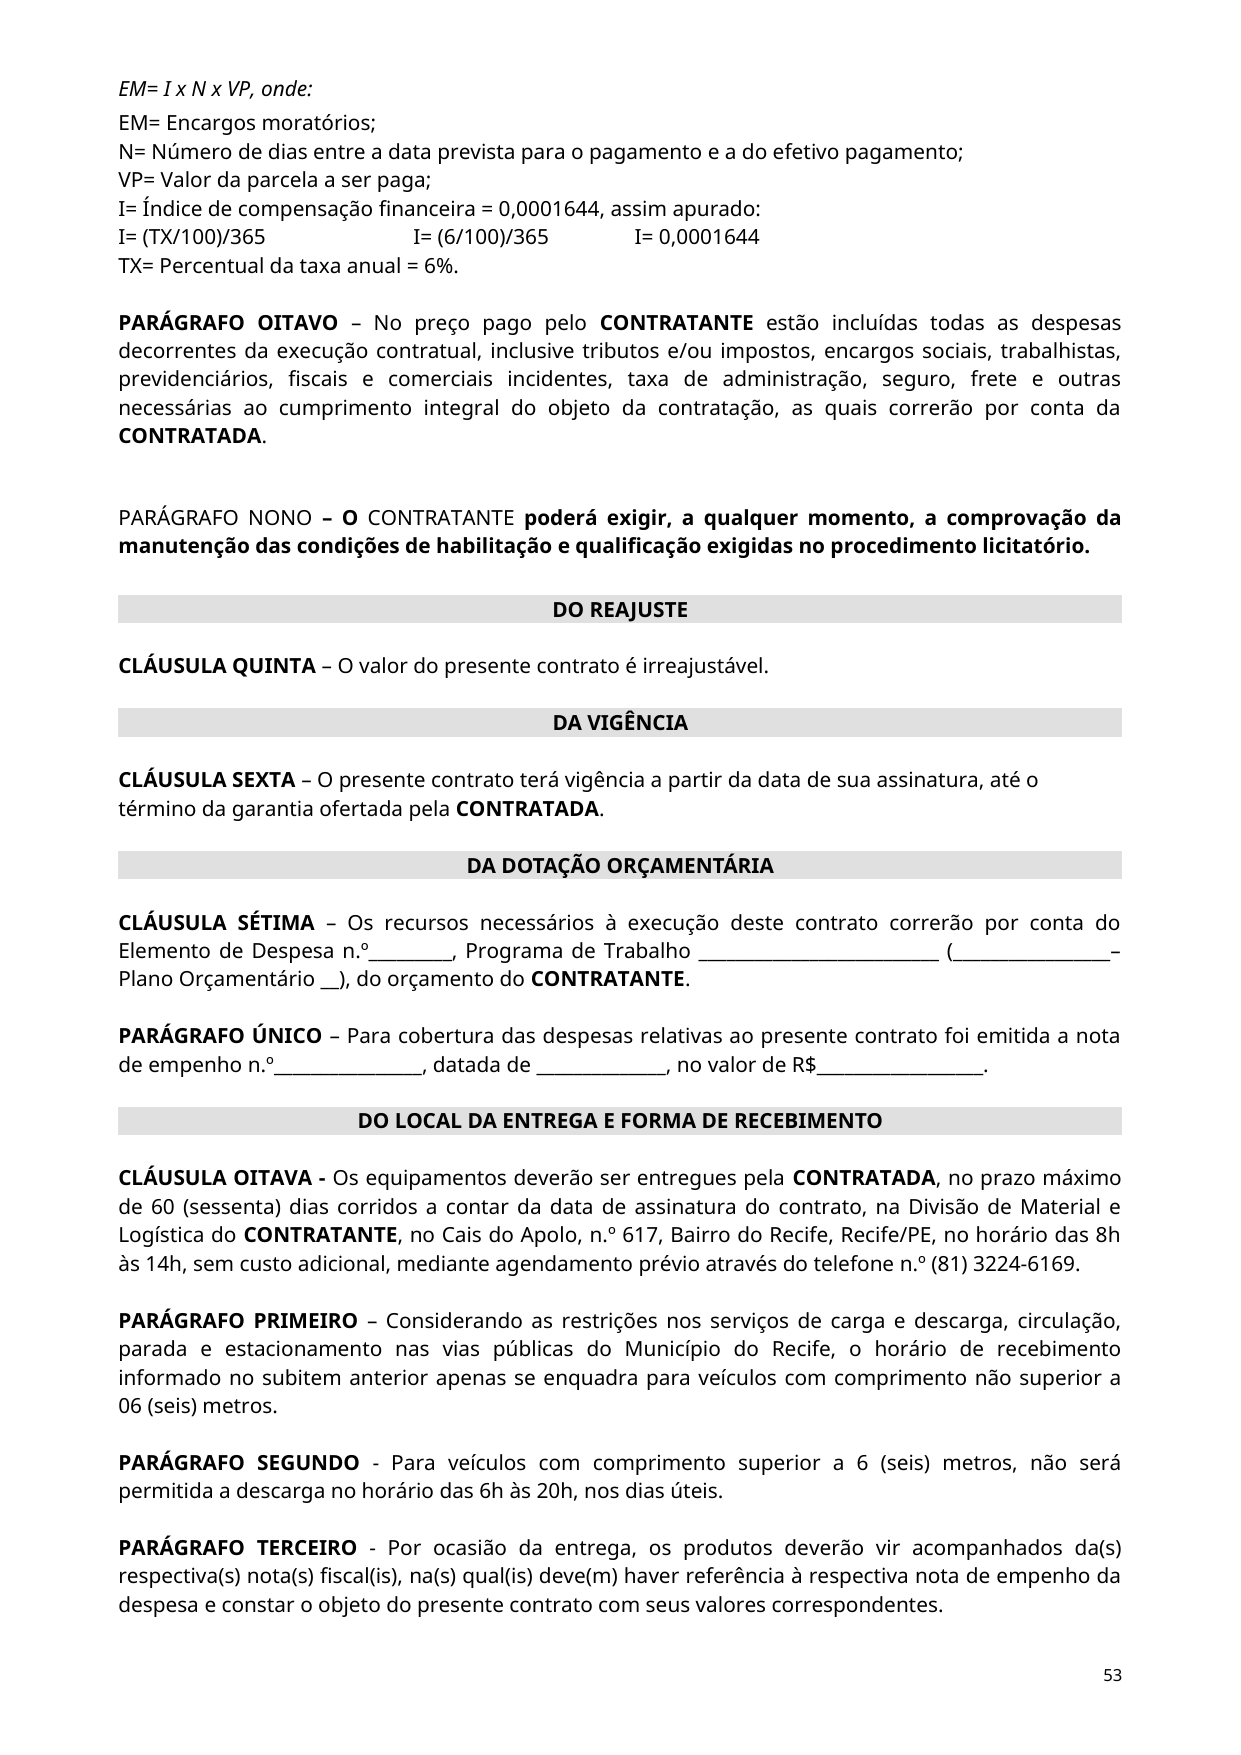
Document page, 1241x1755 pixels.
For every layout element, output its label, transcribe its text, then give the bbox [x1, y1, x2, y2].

text I= Índice de compensação financeira = 0,0001644, assim apurado: [118, 194, 1122, 222]
subtitle DO REAJUSTE [118, 595, 1122, 623]
text I= (TX/100)/365 I= (6/100)/365 I= 0,0001644 [118, 222, 1122, 251]
text CLÁUSULA SÉTIMA – Os recursos necessários à execução deste contrato correrão por conta do Elemento de Despesa n.º_________, Programa de Trabalho __________________________ (_________________– Plano Orçamentário __), do orçamento do CONTRATANTE. [118, 908, 1122, 993]
subtitle PARÁGRAFO NONO – O CONTRATANTE poderá exigir, a qualquer momento, a comprovação da manutenção das condições de habilitação e qualificação exigidas no procedimento licitatório. [118, 503, 1122, 560]
text VP= Valor da parcela a ser paga; [118, 165, 1122, 194]
text CLÁUSULA SEXTA – O presente contrato terá vigência a partir da data de sua assinatura, até o término da garantia ofertada pela CONTRATADA. [118, 765, 1122, 822]
subtitle DA VIGÊNCIA [118, 708, 1122, 737]
text PARÁGRAFO ÚNICO – Para cobertura das despesas relativas ao presente contrato foi emitida a nota de empenho n.º________________, datada de ______________, no valor de R$__________________. [118, 1021, 1122, 1078]
text EM= Encargos moratórios; [118, 108, 1122, 137]
text N= Número de dias entre a data prevista para o pagamento e a do efetivo pagamento; [118, 137, 1122, 165]
text PARÁGRAFO SEGUNDO - Para veículos com comprimento superior a 6 (seis) metros, não será permitida a descarga no horário das 6h às 20h, nos dias úteis. [118, 1448, 1122, 1505]
text CLÁUSULA QUINTA – O valor do presente contrato é irreajustável. [118, 652, 1122, 680]
text TX= Percentual da taxa anual = 6%. [118, 251, 1122, 279]
text PARÁGRAFO PRIMEIRO – Considerando as restrições nos serviços de carga e descarga, circulação, parada e estacionamento nas vias públicas do Município do Recife, o horário de recebimento informado no subitem anterior apenas se enquadra para veículos com comprimento não superior a 06 (seis) metros. [118, 1306, 1122, 1419]
text PARÁGRAFO OITAVO – No preço pago pelo CONTRATANTE estão incluídas todas as despesas decorrentes da execução contratual, inclusive tributos e/ou impostos, encargos sociais, trabalhistas, previdenciários, fiscais e comerciais incidentes, taxa de administração, seguro, frete e outras necessárias ao cumprimento integral do objeto da contratação, as quais correrão por conta da CONTRATADA. [118, 308, 1122, 450]
subtitle DO LOCAL DA ENTREGA E FORMA DE RECEBIMENTO [118, 1107, 1122, 1135]
text CLÁUSULA OITAVA - Os equipamentos deverão ser entregues pela CONTRATADA, no prazo máximo de 60 (sessenta) dias corridos a contar da data de assinatura do contrato, na Divisão de Material e Logística do CONTRATANTE, no Cais do Apolo, n.º 617, Bairro do Recife, Recife/PE, no horário das 8h às 14h, sem custo adicional, mediante agendamento prévio através do telefone n.º (81) 3224-6169. [118, 1163, 1122, 1277]
subtitle EM= I x N x VP, onde: [118, 74, 1122, 102]
subtitle DA DOTAÇÃO ORÇAMENTÁRIA [118, 851, 1122, 879]
text PARÁGRAFO TERCEIRO - Por ocasião da entrega, os produtos deverão vir acompanhados da(s) respectiva(s) nota(s) fiscal(is), na(s) qual(is) deve(m) haver referência à respectiva nota de empenho da despesa e constar o objeto do presente contrato com seus valores correspondentes. [118, 1533, 1122, 1618]
